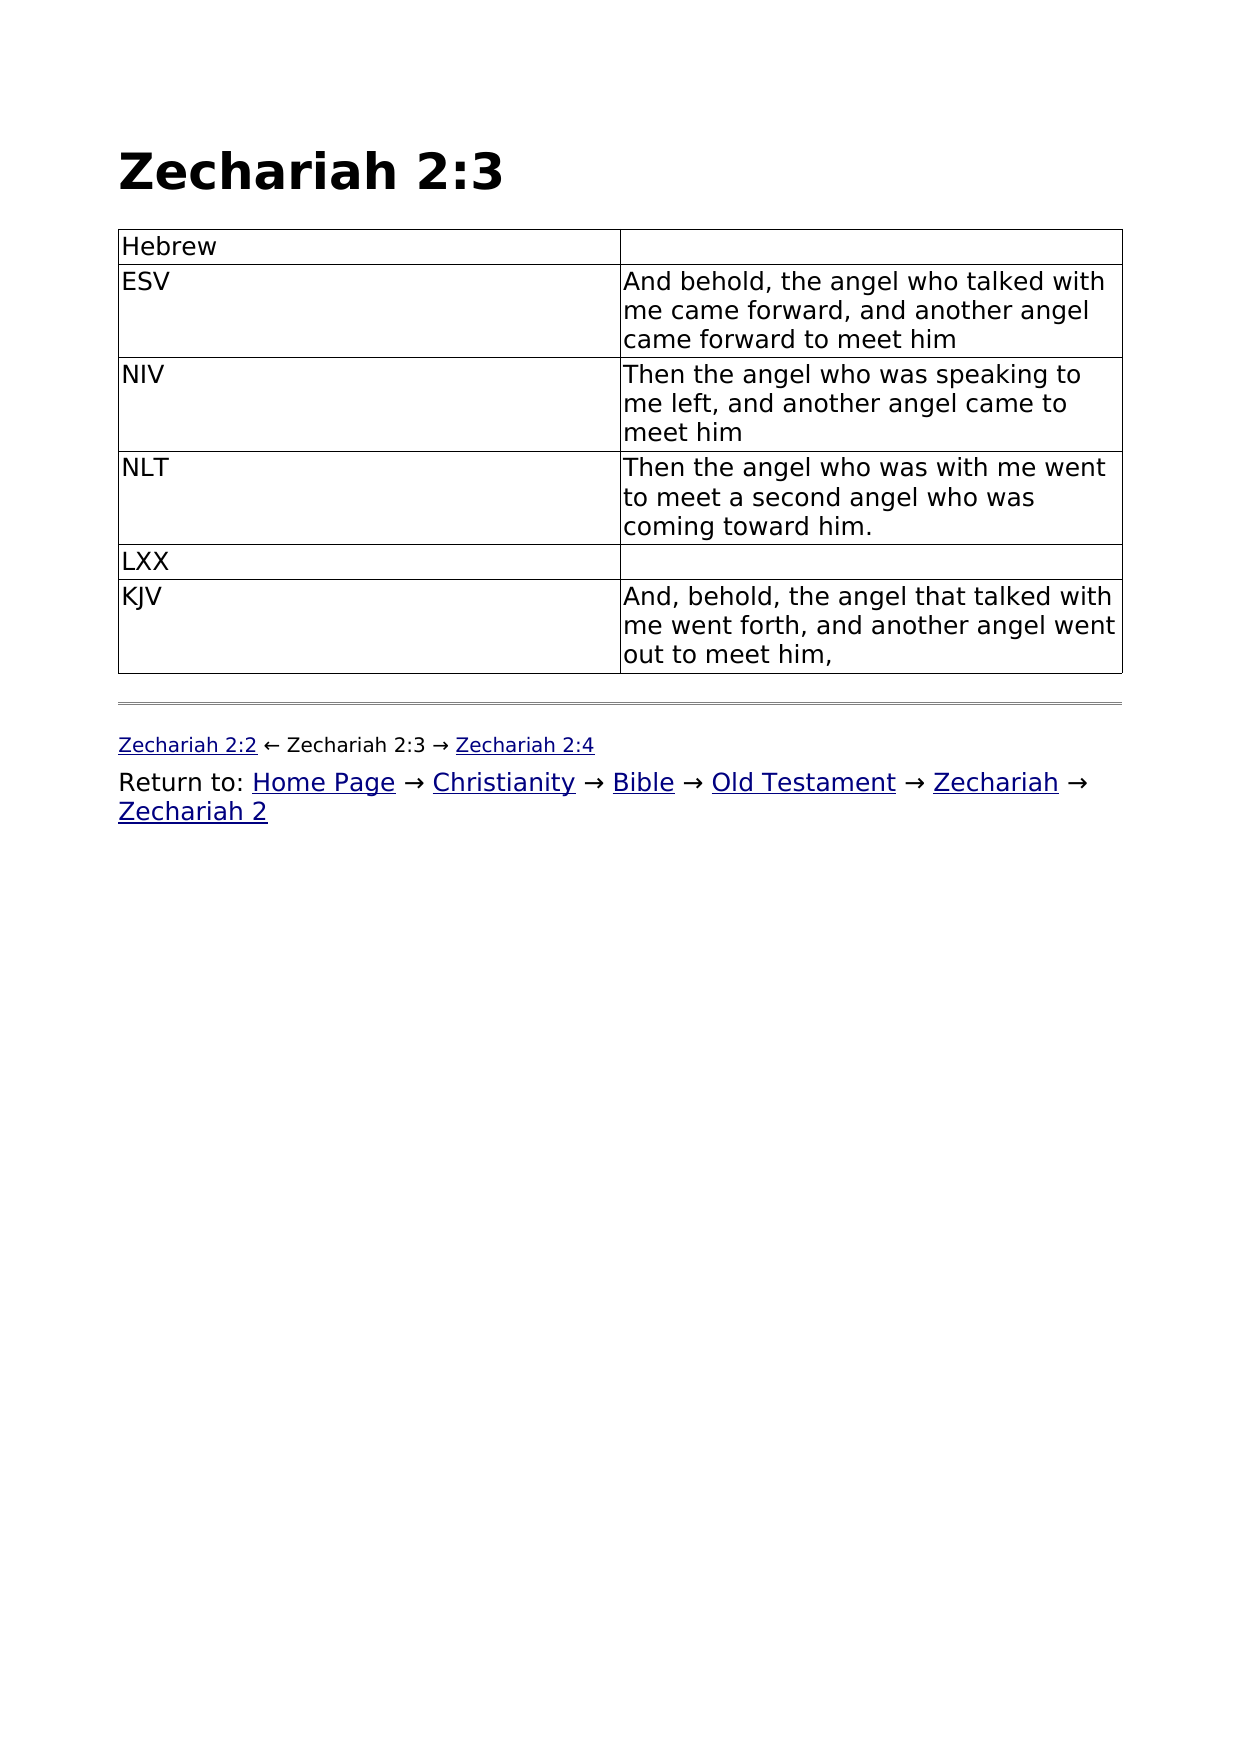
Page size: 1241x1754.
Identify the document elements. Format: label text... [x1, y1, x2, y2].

table_cell And behold, the angel who talked with me came forward, and another angel came forward to meet him [621, 265, 1122, 357]
table_cell KJV [119, 580, 620, 673]
text Return to: Home Page → Christianity → Bible → Old Testament → Zechariah → Zechariah 2 [118, 768, 1122, 826]
table_cell NIV [119, 358, 620, 451]
text Zechariah 2:2 ← Zechariah 2:3 → Zechariah 2:4 [118, 734, 1122, 768]
table_cell And, behold, the angel that talked with me went forth, and another angel went out to meet him, [621, 580, 1122, 673]
table_cell Then the angel who was with me went to meet a second angel who was coming toward him. [621, 452, 1122, 544]
table_header Hebrew [119, 230, 620, 264]
table_cell Then the angel who was speaking to me left, and another angel came to meet him [621, 358, 1122, 451]
table_cell NLT [119, 452, 620, 544]
table_cell ESV [119, 265, 620, 357]
table_cell [621, 545, 1122, 579]
table_cell LXX [119, 545, 620, 579]
subtitle Zechariah 2:3 [118, 143, 1122, 201]
table_header [621, 230, 1122, 264]
